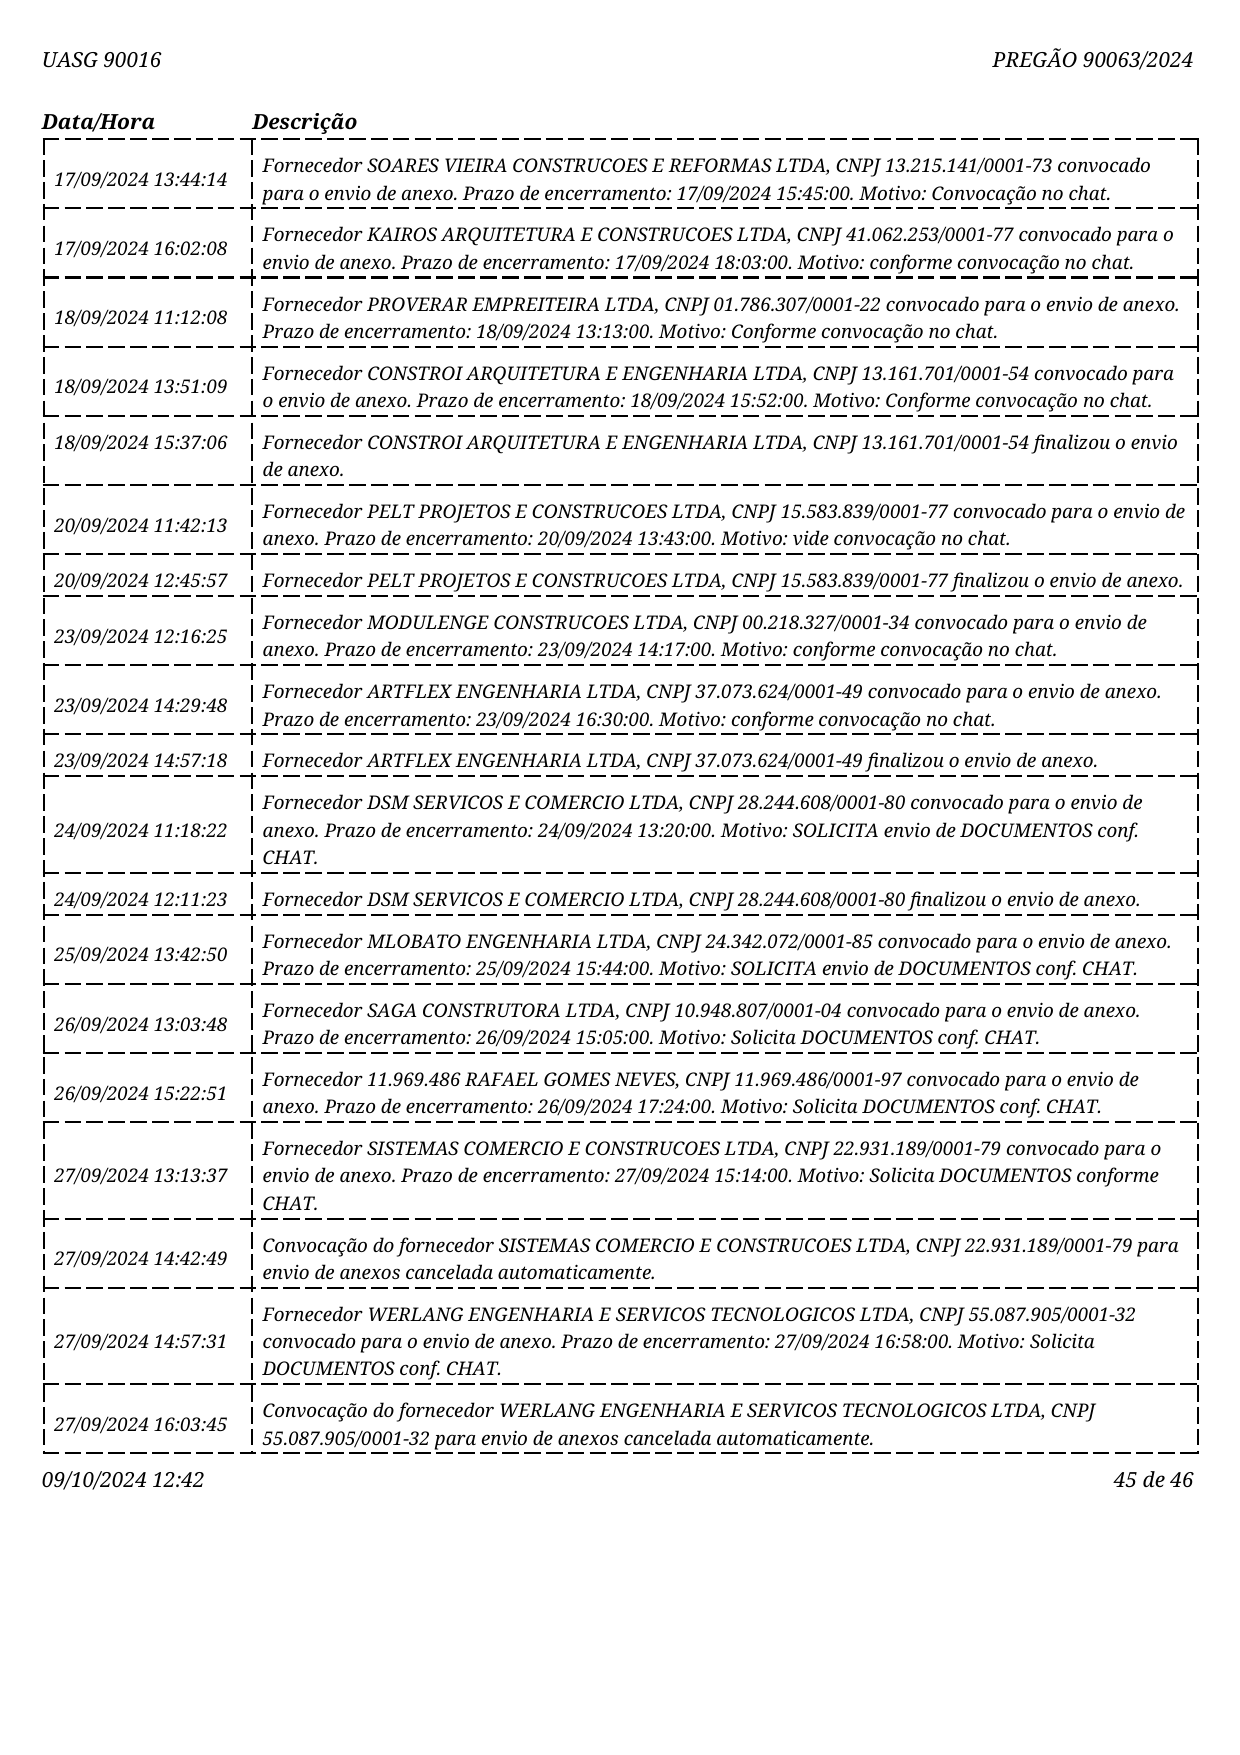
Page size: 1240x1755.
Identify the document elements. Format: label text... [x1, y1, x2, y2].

table_cell Fornecedor ARTFLEX ENGENHARIA LTDA, CNPJ 37.073.624/0001-49 convocado para o envio de anexo. Prazo de encerramento: 23/09/2024 16:30:00. Motivo: conforme convocação no chat. [252, 664, 1198, 733]
table_cell Fornecedor CONSTROI ARQUITETURA E ENGENHARIA LTDA, CNPJ 13.161.701/0001-54 convocado para o envio de anexo. Prazo de encerramento: 18/09/2024 15:52:00. Motivo: Conforme convocação no chat. [252, 346, 1198, 415]
table_cell Fornecedor SISTEMAS COMERCIO E CONSTRUCOES LTDA, CNPJ 22.931.189/0001-79 convocado para o envio de anexo. Prazo de encerramento: 27/09/2024 15:14:00. Motivo: Solicita DOCUMENTOS conforme CHAT. [252, 1121, 1198, 1217]
table_cell Fornecedor DSM SERVICOS E COMERCIO LTDA, CNPJ 28.244.608/0001-80 convocado para o envio de anexo. Prazo de encerramento: 24/09/2024 13:20:00. Motivo: SOLICITA envio de DOCUMENTOS conf. CHAT. [252, 775, 1198, 872]
table_cell 27/09/2024 16:03:45 [44, 1383, 252, 1452]
subtitle Data/Hora Descrição [42, 107, 1196, 136]
table_cell 25/09/2024 13:42:50 [44, 914, 252, 983]
table_cell 24/09/2024 12:11:23 [44, 872, 252, 913]
table_cell Fornecedor DSM SERVICOS E COMERCIO LTDA, CNPJ 28.244.608/0001-80 finalizou o envio de anexo. [252, 872, 1198, 913]
table_cell Fornecedor ARTFLEX ENGENHARIA LTDA, CNPJ 37.073.624/0001-49 finalizou o envio de anexo. [252, 733, 1198, 775]
table_cell 18/09/2024 11:12:08 [44, 276, 252, 346]
table_cell 23/09/2024 14:29:48 [44, 664, 252, 733]
table_cell 23/09/2024 14:57:18 [44, 733, 252, 775]
table_cell Fornecedor MLOBATO ENGENHARIA LTDA, CNPJ 24.342.072/0001-85 convocado para o envio de anexo. Prazo de encerramento: 25/09/2024 15:44:00. Motivo: SOLICITA envio de DOCUMENTOS conf. CHAT. [252, 914, 1198, 983]
table_cell 27/09/2024 13:13:37 [44, 1121, 252, 1217]
table_cell Fornecedor PROVERAR EMPREITEIRA LTDA, CNPJ 01.786.307/0001-22 convocado para o envio de anexo. Prazo de encerramento: 18/09/2024 13:13:00. Motivo: Conforme convocação no chat. [252, 276, 1198, 346]
table_cell 24/09/2024 11:18:22 [44, 775, 252, 872]
table_cell 26/09/2024 15:22:51 [44, 1052, 252, 1121]
table_cell Fornecedor PELT PROJETOS E CONSTRUCOES LTDA, CNPJ 15.583.839/0001-77 convocado para o envio de anexo. Prazo de encerramento: 20/09/2024 13:43:00. Motivo: vide convocação no chat. [252, 484, 1198, 553]
table_cell Fornecedor PELT PROJETOS E CONSTRUCOES LTDA, CNPJ 15.583.839/0001-77 finalizou o envio de anexo. [252, 553, 1198, 595]
table_cell Fornecedor CONSTROI ARQUITETURA E ENGENHARIA LTDA, CNPJ 13.161.701/0001-54 finalizou o envio de anexo. [252, 415, 1198, 484]
table_cell Convocação do fornecedor SISTEMAS COMERCIO E CONSTRUCOES LTDA, CNPJ 22.931.189/0001-79 para envio de anexos cancelada automaticamente. [252, 1218, 1198, 1287]
table_cell 26/09/2024 13:03:48 [44, 983, 252, 1052]
table_cell 18/09/2024 15:37:06 [44, 415, 252, 484]
table_cell 20/09/2024 11:42:13 [44, 484, 252, 553]
table_cell Fornecedor 11.969.486 RAFAEL GOMES NEVES, CNPJ 11.969.486/0001-97 convocado para o envio de anexo. Prazo de encerramento: 26/09/2024 17:24:00. Motivo: Solicita DOCUMENTOS conf. CHAT. [252, 1052, 1198, 1121]
table_cell 17/09/2024 16:02:08 [44, 207, 252, 276]
table_cell 20/09/2024 12:45:57 [44, 553, 252, 595]
table_cell Fornecedor MODULENGE CONSTRUCOES LTDA, CNPJ 00.218.327/0001-34 convocado para o envio de anexo. Prazo de encerramento: 23/09/2024 14:17:00. Motivo: conforme convocação no chat. [252, 595, 1198, 664]
table_cell Fornecedor KAIROS ARQUITETURA E CONSTRUCOES LTDA, CNPJ 41.062.253/0001-77 convocado para o envio de anexo. Prazo de encerramento: 17/09/2024 18:03:00. Motivo: conforme convocação no chat. [252, 207, 1198, 276]
table_cell Fornecedor SAGA CONSTRUTORA LTDA, CNPJ 10.948.807/0001-04 convocado para o envio de anexo. Prazo de encerramento: 26/09/2024 15:05:00. Motivo: Solicita DOCUMENTOS conf. CHAT. [252, 983, 1198, 1052]
table_header Fornecedor SOARES VIEIRA CONSTRUCOES E REFORMAS LTDA, CNPJ 13.215.141/0001-73 convocado para o envio de anexo. Prazo de encerramento: 17/09/2024 15:45:00. Motivo: Convocação no chat. [252, 138, 1198, 207]
table_cell Fornecedor WERLANG ENGENHARIA E SERVICOS TECNOLOGICOS LTDA, CNPJ 55.087.905/0001-32 convocado para o envio de anexo. Prazo de encerramento: 27/09/2024 16:58:00. Motivo: Solicita DOCUMENTOS conf. CHAT. [252, 1287, 1198, 1383]
table_cell 23/09/2024 12:16:25 [44, 595, 252, 664]
table_cell 27/09/2024 14:42:49 [44, 1218, 252, 1287]
table_cell 18/09/2024 13:51:09 [44, 346, 252, 415]
table_cell Convocação do fornecedor WERLANG ENGENHARIA E SERVICOS TECNOLOGICOS LTDA, CNPJ 55.087.905/0001-32 para envio de anexos cancelada automaticamente. [252, 1383, 1198, 1452]
table_header 17/09/2024 13:44:14 [44, 138, 252, 207]
table_cell 27/09/2024 14:57:31 [44, 1287, 252, 1383]
